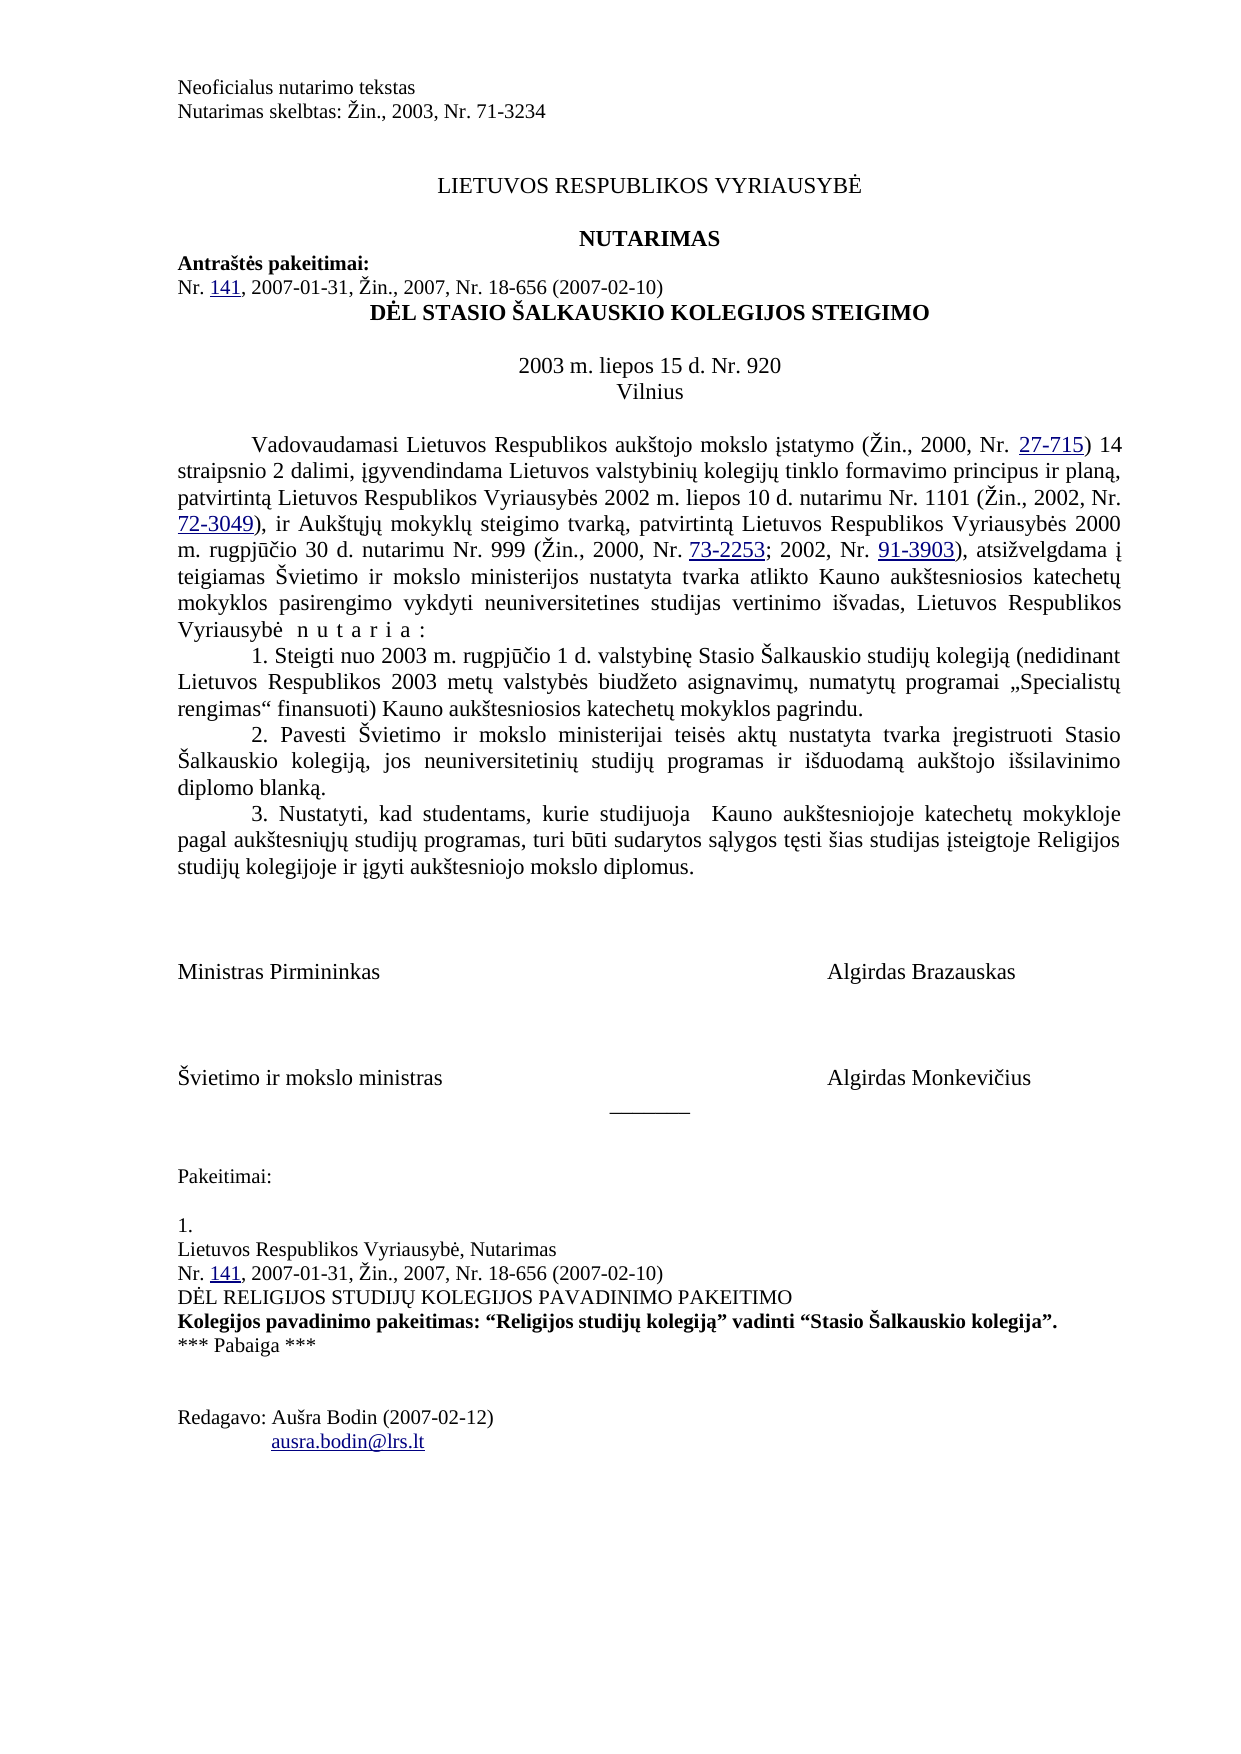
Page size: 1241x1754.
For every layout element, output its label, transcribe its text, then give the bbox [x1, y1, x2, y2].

text Neoficialus nutarimo tekstas [177, 75, 974, 99]
text Vilnius [177, 378, 1122, 405]
text Nutarimas skelbtas: Žin., 2003, Nr. 71-3234 [177, 99, 974, 123]
text DĖL RELIGIJOS STUDIJŲ KOLEGIJOS PAVADINIMO PAKEITIMO [177, 1285, 1122, 1309]
text nutarimas [177, 225, 1122, 251]
text 3. Nustatyti, kad studentams, kurie studijuoja Kauno aukštesniojoje katechetų mokykloje pagal aukštesniųjų studijų programas, turi būti sudarytos sąlygos tęsti šias studijas įsteigtoje Religijos studijų kolegijoje ir įgyti aukštesniojo mokslo diplomus. [177, 800, 1122, 879]
text _______ [177, 1090, 1122, 1116]
text Nr. 141, 2007-01-31, Žin., 2007, Nr. 18-656 (2007-02-10) [177, 275, 1122, 299]
text Pakeitimai: [177, 1164, 1122, 1188]
subtitle DĖL stasio šalkauskio kolegijOS steigimo [177, 299, 1122, 326]
text Ministras Pirmininkas Algirdas Brazauskas [177, 958, 1122, 984]
text Redagavo: Aušra Bodin (2007-02-12) [177, 1405, 1122, 1429]
text 1. Steigti nuo 2003 m. rugpjūčio 1 d. valstybinę Stasio Šalkauskio studijų kolegiją (nedidinant Lietuvos Respublikos 2003 metų valstybės biudžeto asignavimų, numatytų programai „Specialistų rengimas“ finansuoti) Kauno aukštesniosios katechetų mokyklos pagrindu. [177, 642, 1122, 721]
text Antraštės pakeitimai: [177, 251, 1122, 275]
text *** Pabaiga *** [177, 1333, 1122, 1357]
text Švietimo ir mokslo ministras Algirdas Monkevičius [177, 1064, 1122, 1090]
text Lietuvos Respublikos Vyriausybė, Nutarimas [177, 1237, 1122, 1261]
text 2. Pavesti Švietimo ir mokslo ministerijai teisės aktų nustatyta tvarka įregistruoti Stasio Šalkauskio kolegiją, jos neuniversitetinių studijų programas ir išduodamą aukštojo išsilavinimo diplomo blanką. [177, 721, 1122, 800]
subtitle Lietuvos Respublikos Vyriausybė [177, 172, 1122, 198]
text 2003 m. liepos 15 d. Nr. 920 [177, 352, 1122, 378]
text Nr. 141, 2007-01-31, Žin., 2007, Nr. 18-656 (2007-02-10) [177, 1261, 1122, 1285]
text Vadovaudamasi Lietuvos Respublikos aukštojo mokslo įstatymo (Žin., 2000, Nr. 27-715) 14 straipsnio 2 dalimi, įgyvendindama Lietuvos valstybinių kolegijų tinklo formavimo principus ir planą, patvirtintą Lietuvos Respublikos Vyriausybės 2002 m. liepos 10 d. nutarimu Nr. 1101 (Žin., 2002, Nr. 72-3049), ir Aukštųjų mokyklų steigimo tvarką, patvirtintą Lietuvos Respublikos Vyriausybės 2000 m. rugpjūčio 30 d. nutarimu Nr. 999 (Žin., 2000, Nr. 73-2253; 2002, Nr. 91-3903), atsižvelgdama į teigiamas Švietimo ir mokslo ministerijos nustatyta tvarka atlikto Kauno aukštesniosios katechetų mokyklos pasirengimo vykdyti neuniversitetines studijas vertinimo išvadas, Lietuvos Respublikos Vyriausybė nutaria: [177, 431, 1122, 642]
text ausra.bodin@lrs.lt [177, 1429, 1122, 1453]
text 1. [177, 1213, 1122, 1237]
text Kolegijos pavadinimo pakeitimas: “Religijos studijų kolegiją” vadinti “Stasio Šalkauskio kolegija”. [177, 1309, 1122, 1333]
